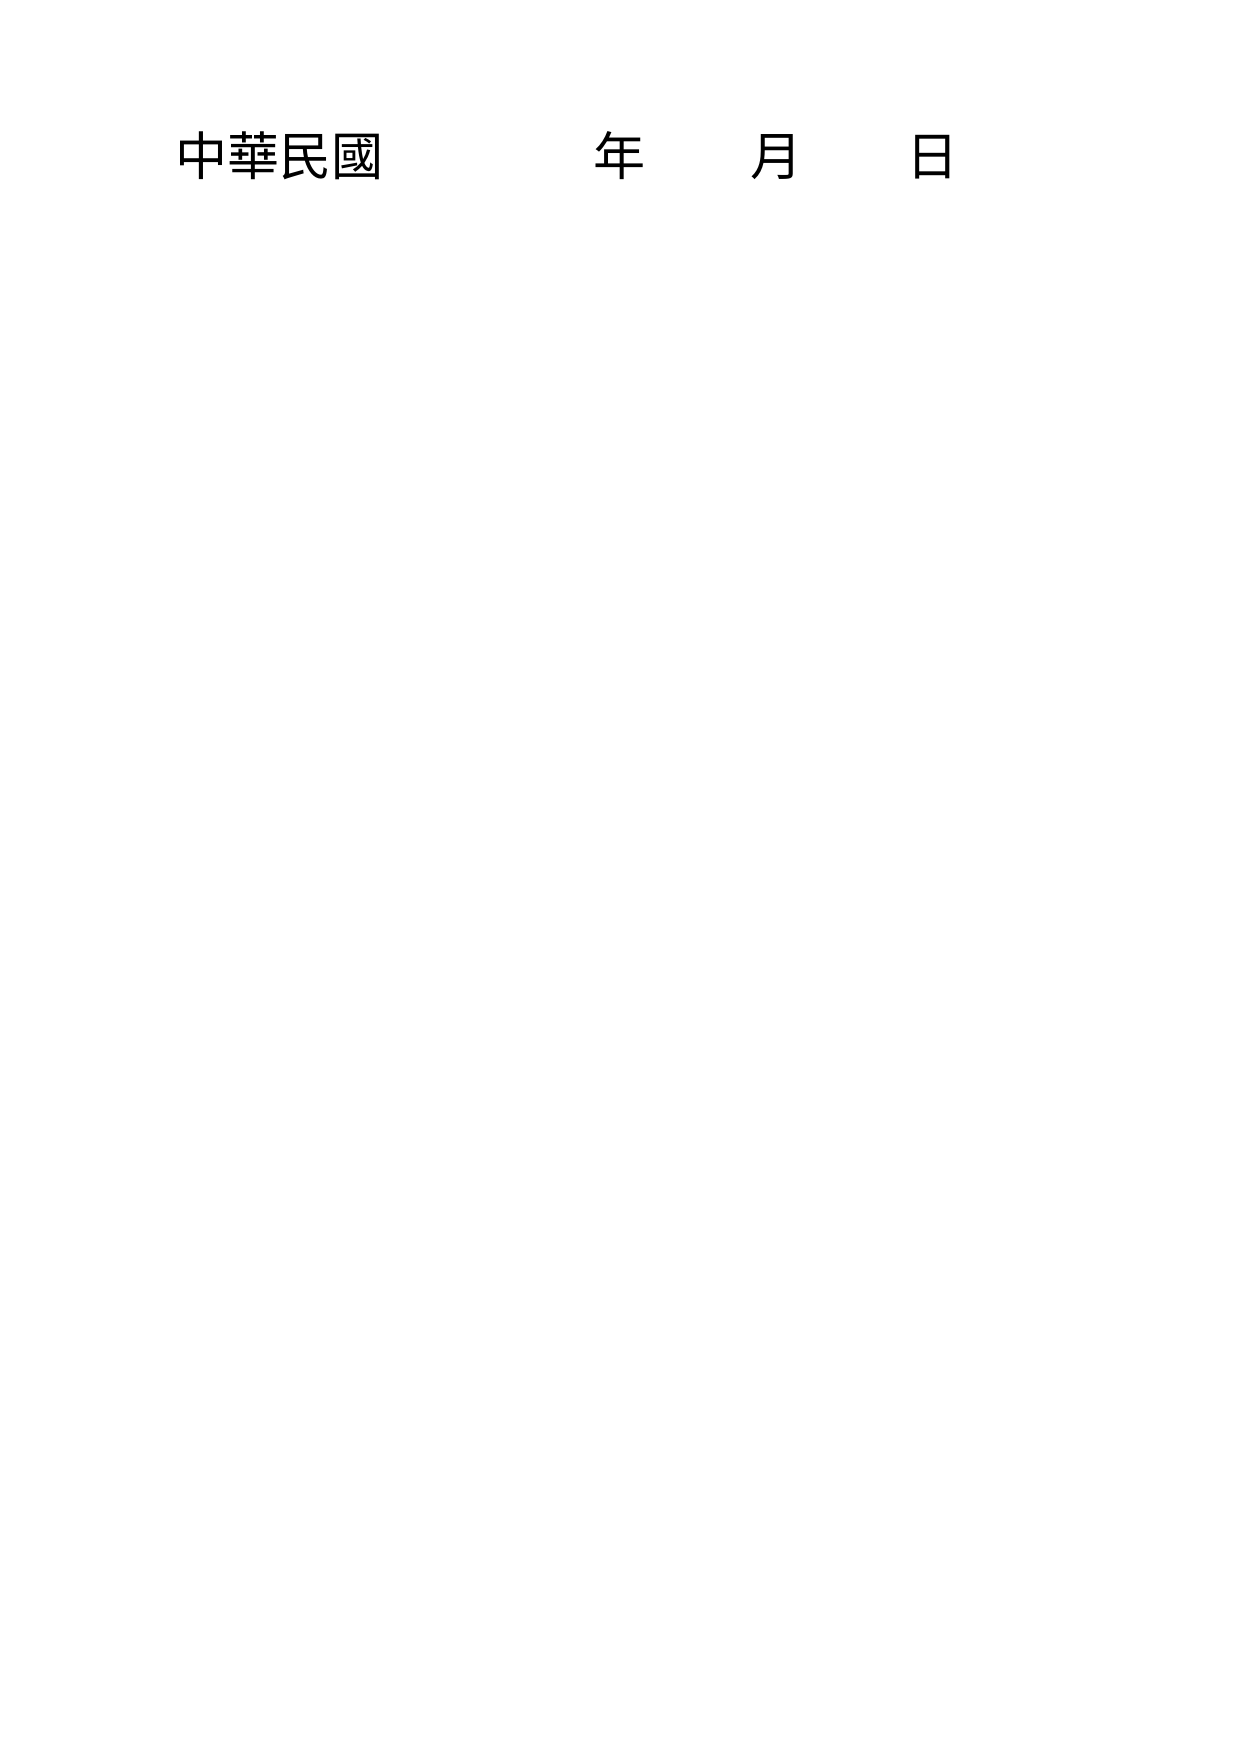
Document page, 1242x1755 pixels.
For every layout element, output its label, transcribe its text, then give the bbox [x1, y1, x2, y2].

text 中華民國 年 月 日 [175, 114, 1067, 193]
